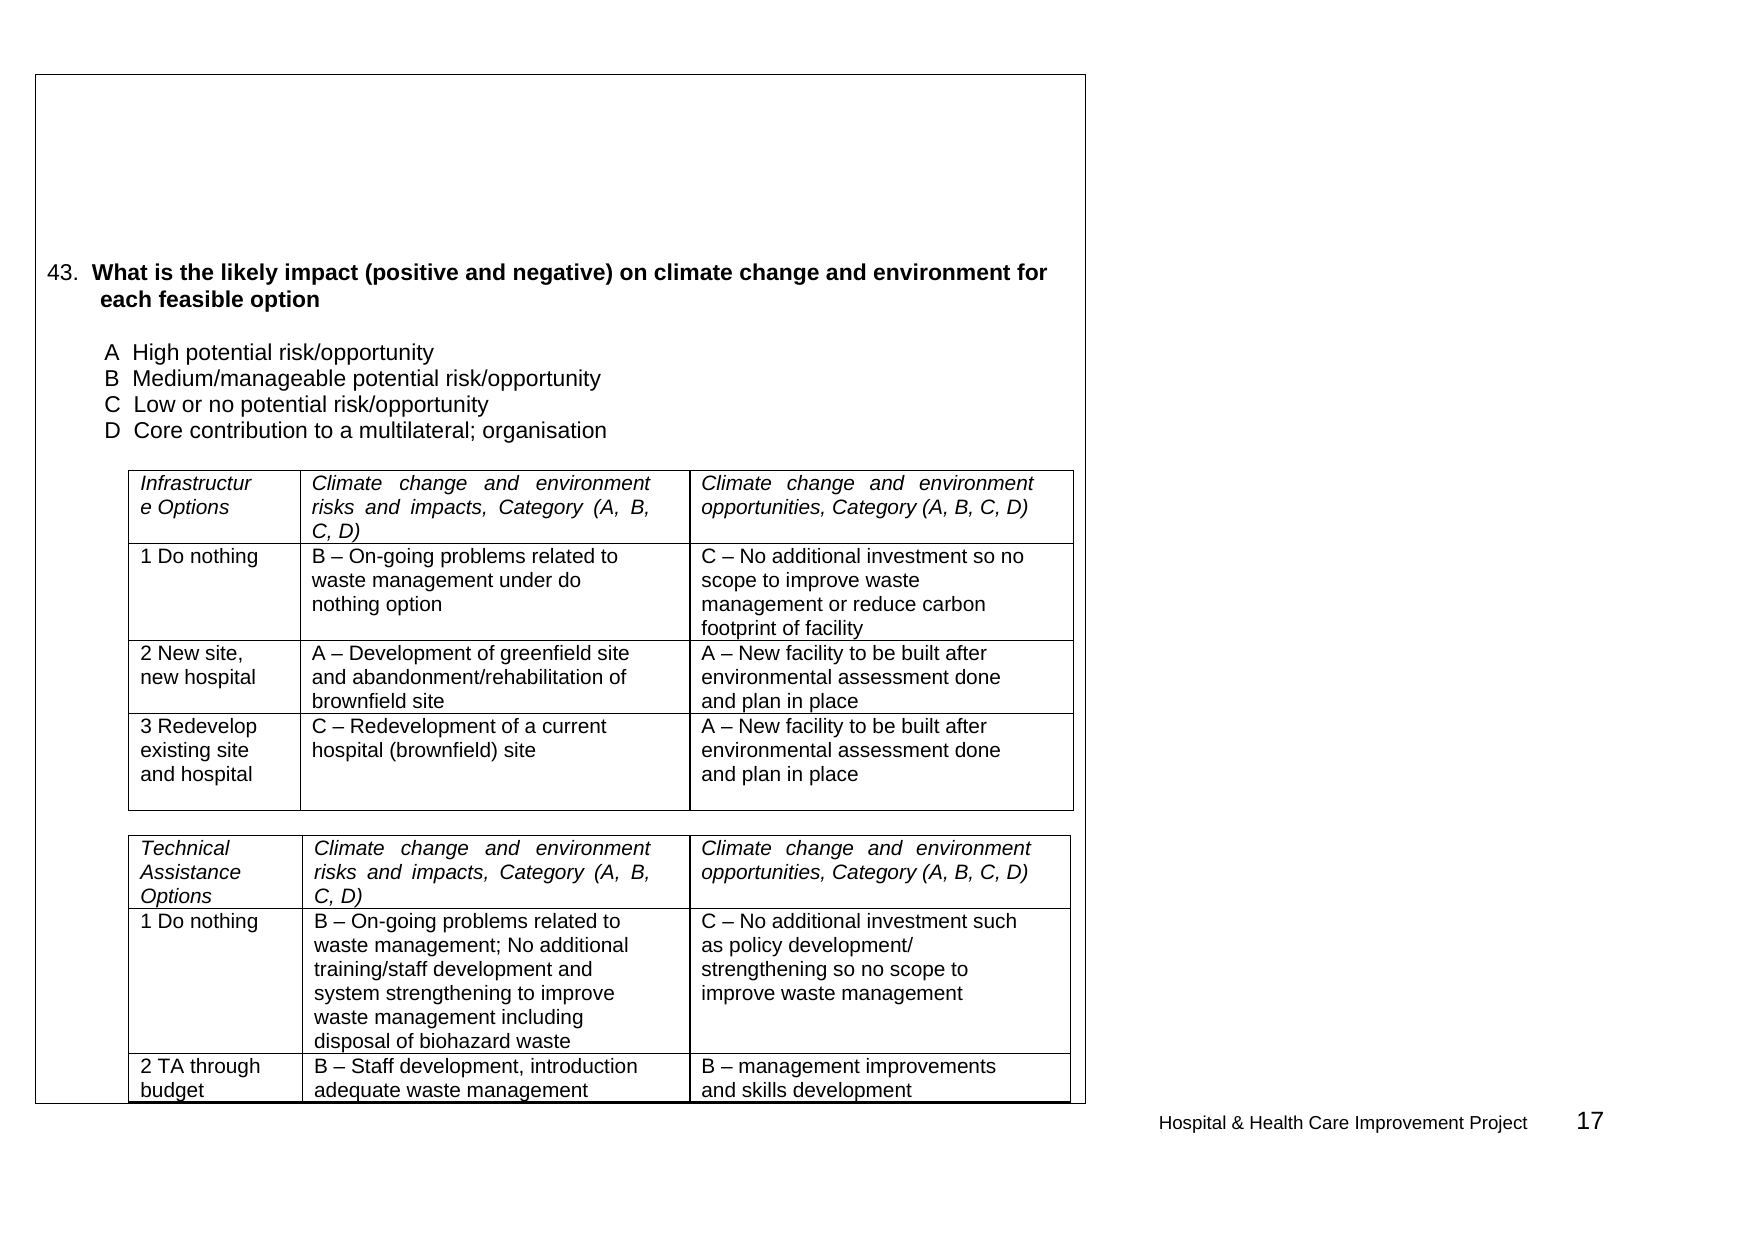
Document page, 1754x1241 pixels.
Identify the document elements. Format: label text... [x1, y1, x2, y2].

table_cell 3 Redevelop existing site and hospital [129, 714, 300, 810]
table_cell B – management improvements and skills development [691, 1054, 1070, 1101]
table_cell B – On-going problems related to waste management; No additional training/staff development and system strengthening to improve waste management including disposal of biohazard waste [303, 909, 689, 1052]
table_header Climate change and environment opportunities, Category (A, B, C, D) [691, 836, 1070, 908]
table_cell 2 New site, new hospital [129, 641, 300, 713]
table_header Climate change and environment risks and impacts, Category (A, B, C, D) [303, 836, 689, 908]
table_cell C – No additional investment so no scope to improve waste management or reduce carbon footprint of facility [691, 544, 1073, 640]
table_cell 43. What is the likely impact (positive and negative) on climate change and environment for each feasible option A High potential risk/opportunity B Medium/manageable potential risk/opportunity C Low or no potential risk/opportunity D Core contribution to a multilateral; organisation [36, 75, 1085, 1102]
table_header Climate change and environment opportunities, Category (A, B, C, D) [691, 471, 1073, 543]
table_cell B – Staff development, introduction adequate waste management [303, 1054, 689, 1101]
table_cell A – New facility to be built after environmental assessment done and plan in place [691, 641, 1073, 713]
table_cell A – Development of greenfield site and abandonment/rehabilitation of brownfield site [301, 641, 689, 713]
table_header Technical Assistance Options [129, 836, 302, 908]
table_cell A – New facility to be built after environmental assessment done and plan in place [691, 714, 1073, 810]
table_cell C – No additional investment such as policy development/ strengthening so no scope to improve waste management [691, 909, 1070, 1052]
table_cell 2 TA through budget [129, 1054, 302, 1101]
table_header Climate change and environment risks and impacts, Category (A, B, C, D) [301, 471, 689, 543]
table_header Infrastructure Options [129, 471, 300, 543]
table_cell B – On-going problems related to waste management under do nothing option [301, 544, 689, 640]
table_cell C – Redevelopment of a current hospital (brownfield) site [301, 714, 689, 810]
table_cell 1 Do nothing [129, 909, 302, 1052]
table_cell 1 Do nothing [129, 544, 300, 640]
